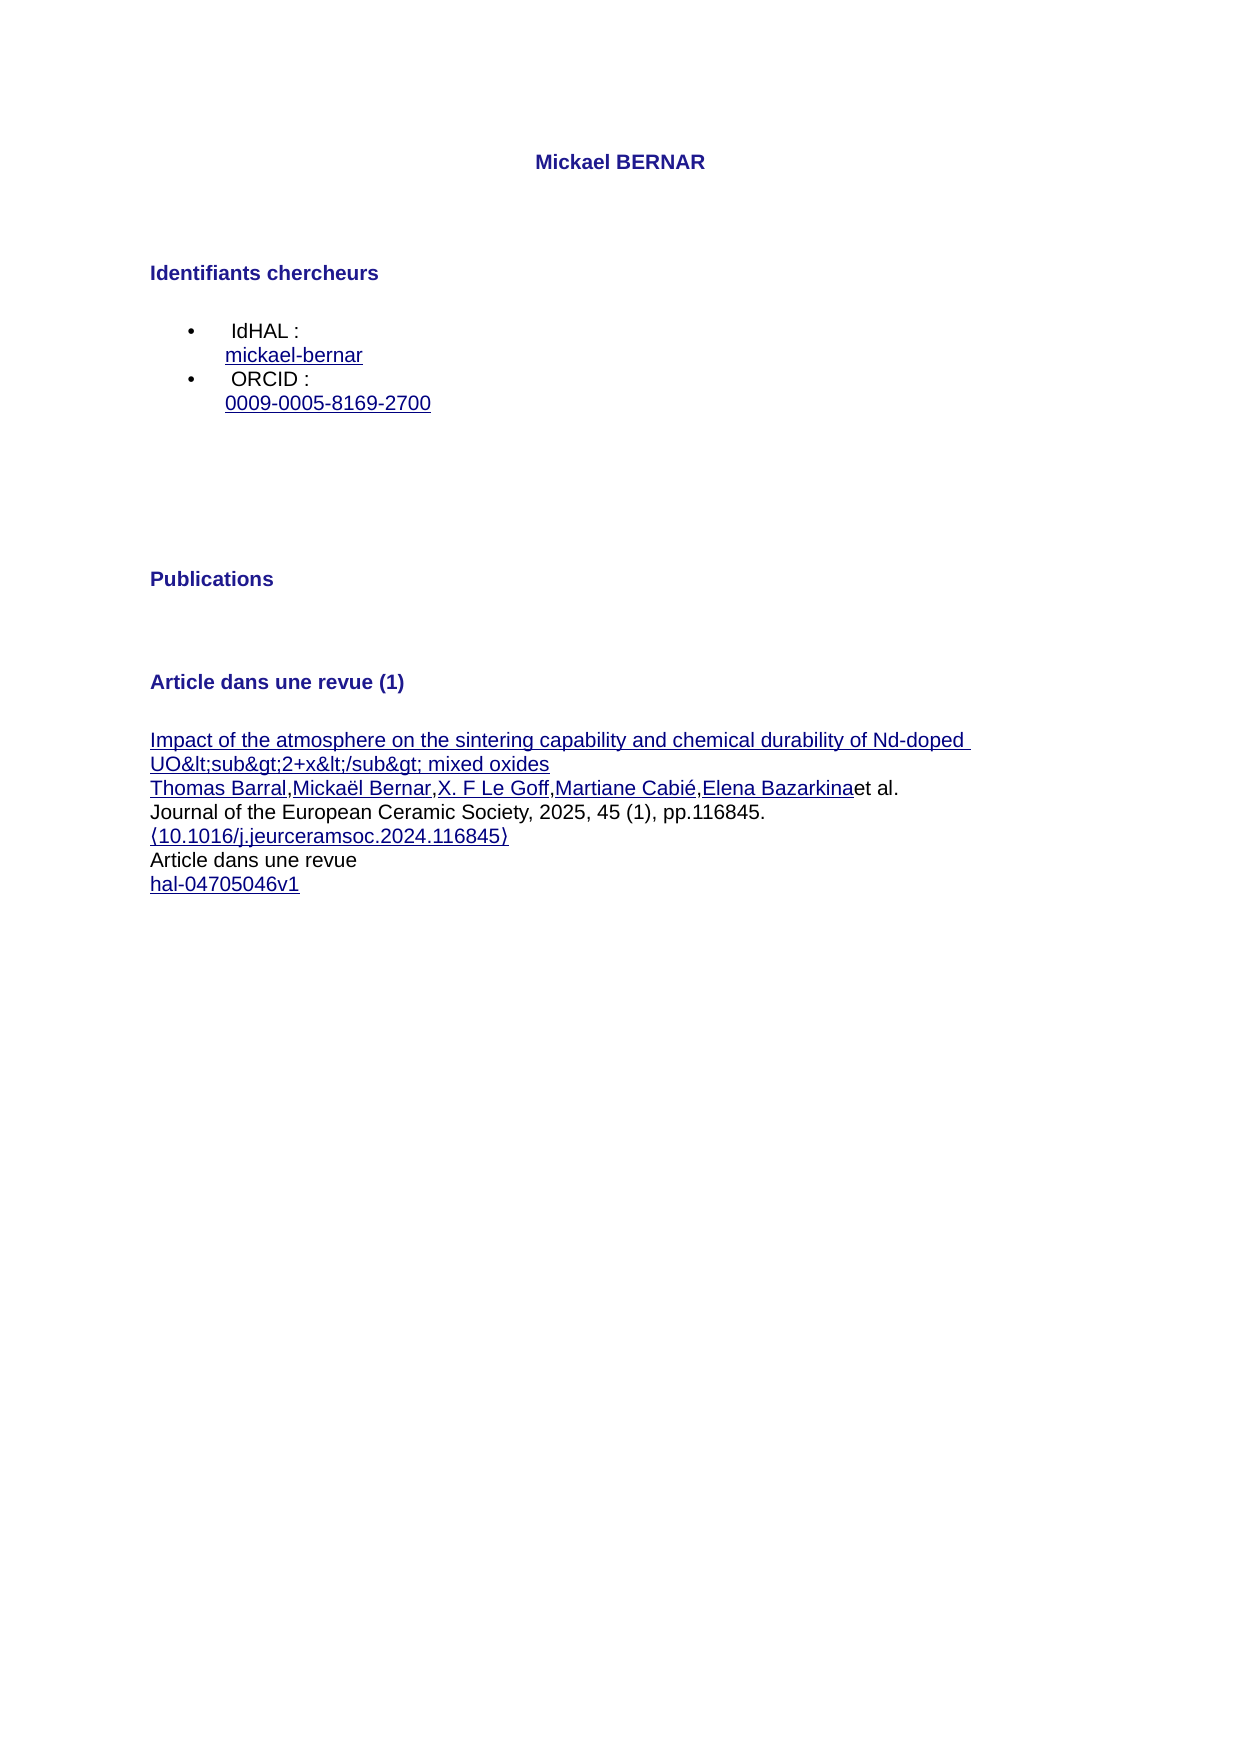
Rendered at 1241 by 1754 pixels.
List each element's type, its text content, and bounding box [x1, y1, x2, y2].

list mickael-bernar [187, 343, 1090, 367]
list 0009-0005-8169-2700 [187, 391, 1090, 414]
list ORCID : [187, 367, 1090, 391]
list IdHAL : [187, 319, 1090, 343]
subtitle Identifiants chercheurs [150, 260, 1090, 284]
subtitle Mickael BERNAR [150, 150, 1090, 174]
subtitle Article dans une revue (1) [150, 670, 1090, 694]
subtitle Publications [150, 567, 1090, 591]
table_header Impact of the atmosphere on the sintering capability and chemical durability of Nd-doped UO&lt;sub&gt;2+x&lt;/sub&gt; mixed oxides Thomas Barral,Mickaël Bernar,X. F Le Goff,Martiane Cabié,Elena Bazarkinaet al. Journal of the European Ceramic Society, 2025, 45 (1), pp.116845. ⟨10.1016/j.jeurceramsoc.2024.116845⟩ Article dans une revue hal-04705046v1 [150, 728, 1090, 896]
